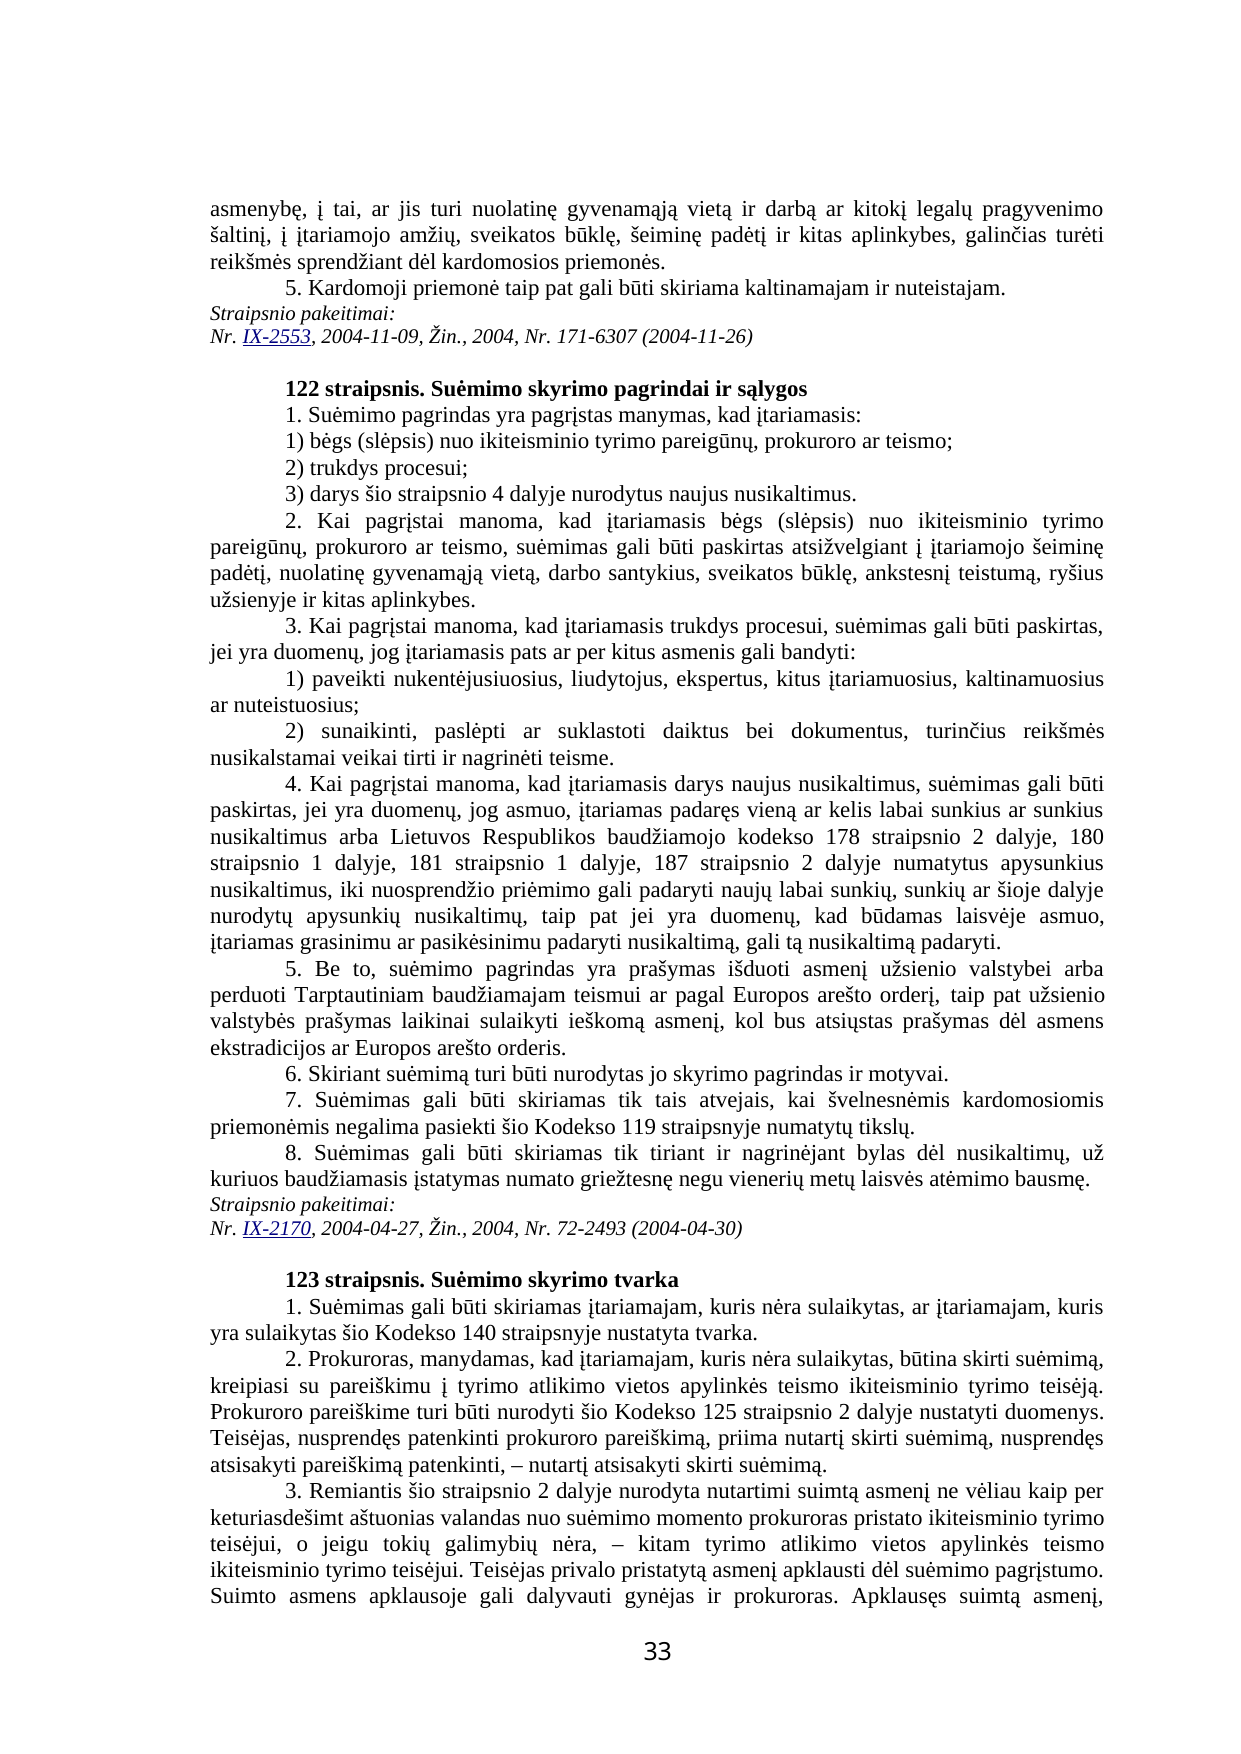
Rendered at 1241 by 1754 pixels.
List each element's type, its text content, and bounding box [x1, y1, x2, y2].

text 2. Prokuroras, manydamas, kad įtariamajam, kuris nėra sulaikytas, būtina skirti suėmimą, kreipiasi su pareiškimu į tyrimo atlikimo vietos apylinkės teismo ikiteisminio tyrimo teisėją. Prokuroro pareiškime turi būti nurodyti šio Kodekso 125 straipsnio 2 dalyje nustatyti duomenys. Teisėjas, nusprendęs patenkinti prokuroro pareiškimą, priima nutartį skirti suėmimą, nusprendęs atsisakyti pareiškimą patenkinti, – nutartį atsisakyti skirti suėmimą. [210, 1345, 1106, 1477]
text 5. Be to, suėmimo pagrindas yra prašymas išduoti asmenį užsienio valstybei arba perduoti Tarptautiniam baudžiamajam teismui ar pagal Europos arešto orderį, taip pat užsienio valstybės prašymas laikinai sulaikyti ieškomą asmenį, kol bus atsiųstas prašymas dėl asmens ekstradicijos ar Europos arešto orderis. [210, 955, 1106, 1060]
text 1) paveikti nukentėjusiuosius, liudytojus, ekspertus, kitus įtariamuosius, kaltinamuosius ar nuteistuosius; [210, 665, 1106, 717]
text 123 straipsnis. Suėmimo skyrimo tvarka [210, 1266, 1106, 1293]
text 8. Suėmimas gali būti skiriamas tik tiriant ir nagrinėjant bylas dėl nusikaltimų, už kuriuos baudžiamasis įstatymas numato griežtesnę negu vienerių metų laisvės atėmimo bausmę. [210, 1139, 1106, 1192]
text 1. Suėmimo pagrindas yra pagrįstas manymas, kad įtariamasis: [210, 401, 1106, 428]
text asmenybę, į tai, ar jis turi nuolatinę gyvenamąją vietą ir darbą ar kitokį legalų pragyvenimo šaltinį, į įtariamojo amžių, sveikatos būklę, šeiminę padėtį ir kitas aplinkybes, galinčias turėti reikšmės sprendžiant dėl kardomosios priemonės. [210, 195, 1106, 274]
text 1) bėgs (slėpsis) nuo ikiteisminio tyrimo pareigūnų, prokuroro ar teismo; [210, 428, 1106, 454]
text Straipsnio pakeitimai: [210, 300, 1106, 324]
text Nr. IX-2553, 2004-11-09, Žin., 2004, Nr. 171-6307 (2004-11-26) [210, 324, 1106, 348]
text 3. Remiantis šio straipsnio 2 dalyje nurodyta nutartimi suimtą asmenį ne vėliau kaip per keturiasdešimt aštuonias valandas nuo suėmimo momento prokuroras pristato ikiteisminio tyrimo teisėjui, o jeigu tokių galimybių nėra, – kitam tyrimo atlikimo vietos apylinkės teismo ikiteisminio tyrimo teisėjui. Teisėjas privalo pristatytą asmenį apklausti dėl suėmimo pagrįstumo. Suimto asmens apklausoje gali dalyvauti gynėjas ir prokuroras. Apklausęs suimtą asmenį, [210, 1477, 1106, 1609]
text Nr. IX-2170, 2004-04-27, Žin., 2004, Nr. 72-2493 (2004-04-30) [210, 1216, 1106, 1240]
text 122 straipsnis. Suėmimo skyrimo pagrindai ir sąlygos [210, 375, 1106, 401]
text 5. Kardomoji priemonė taip pat gali būti skiriama kaltinamajam ir nuteistajam. [210, 274, 1106, 300]
text 7. Suėmimas gali būti skiriamas tik tais atvejais, kai švelnesnėmis kardomosiomis priemonėmis negalima pasiekti šio Kodekso 119 straipsnyje numatytų tikslų. [210, 1086, 1106, 1139]
text 3) darys šio straipsnio 4 dalyje nurodytus naujus nusikaltimus. [210, 480, 1106, 507]
text 4. Kai pagrįstai manoma, kad įtariamasis darys naujus nusikaltimus, suėmimas gali būti paskirtas, jei yra duomenų, jog asmuo, įtariamas padaręs vieną ar kelis labai sunkius ar sunkius nusikaltimus arba Lietuvos Respublikos baudžiamojo kodekso 178 straipsnio 2 dalyje, 180 straipsnio 1 dalyje, 181 straipsnio 1 dalyje, 187 straipsnio 2 dalyje numatytus apysunkius nusikaltimus, iki nuosprendžio priėmimo gali padaryti naujų labai sunkių, sunkių ar šioje dalyje nurodytų apysunkių nusikaltimų, taip pat jei yra duomenų, kad būdamas laisvėje asmuo, įtariamas grasinimu ar pasikėsinimu padaryti nusikaltimą, gali tą nusikaltimą padaryti. [210, 770, 1106, 955]
text 1. Suėmimas gali būti skiriamas įtariamajam, kuris nėra sulaikytas, ar įtariamajam, kuris yra sulaikytas šio Kodekso 140 straipsnyje nustatyta tvarka. [210, 1293, 1106, 1345]
text 2) trukdys procesui; [210, 454, 1106, 480]
text 6. Skiriant suėmimą turi būti nurodytas jo skyrimo pagrindas ir motyvai. [210, 1060, 1106, 1086]
text 2) sunaikinti, paslėpti ar suklastoti daiktus bei dokumentus, turinčius reikšmės nusikalstamai veikai tirti ir nagrinėti teisme. [210, 717, 1106, 770]
text Straipsnio pakeitimai: [210, 1192, 1106, 1216]
text 2. Kai pagrįstai manoma, kad įtariamasis bėgs (slėpsis) nuo ikiteisminio tyrimo pareigūnų, prokuroro ar teismo, suėmimas gali būti paskirtas atsižvelgiant į įtariamojo šeiminę padėtį, nuolatinę gyvenamąją vietą, darbo santykius, sveikatos būklę, ankstesnį teistumą, ryšius užsienyje ir kitas aplinkybes. [210, 507, 1106, 612]
text 3. Kai pagrįstai manoma, kad įtariamasis trukdys procesui, suėmimas gali būti paskirtas, jei yra duomenų, jog įtariamasis pats ar per kitus asmenis gali bandyti: [210, 612, 1106, 665]
